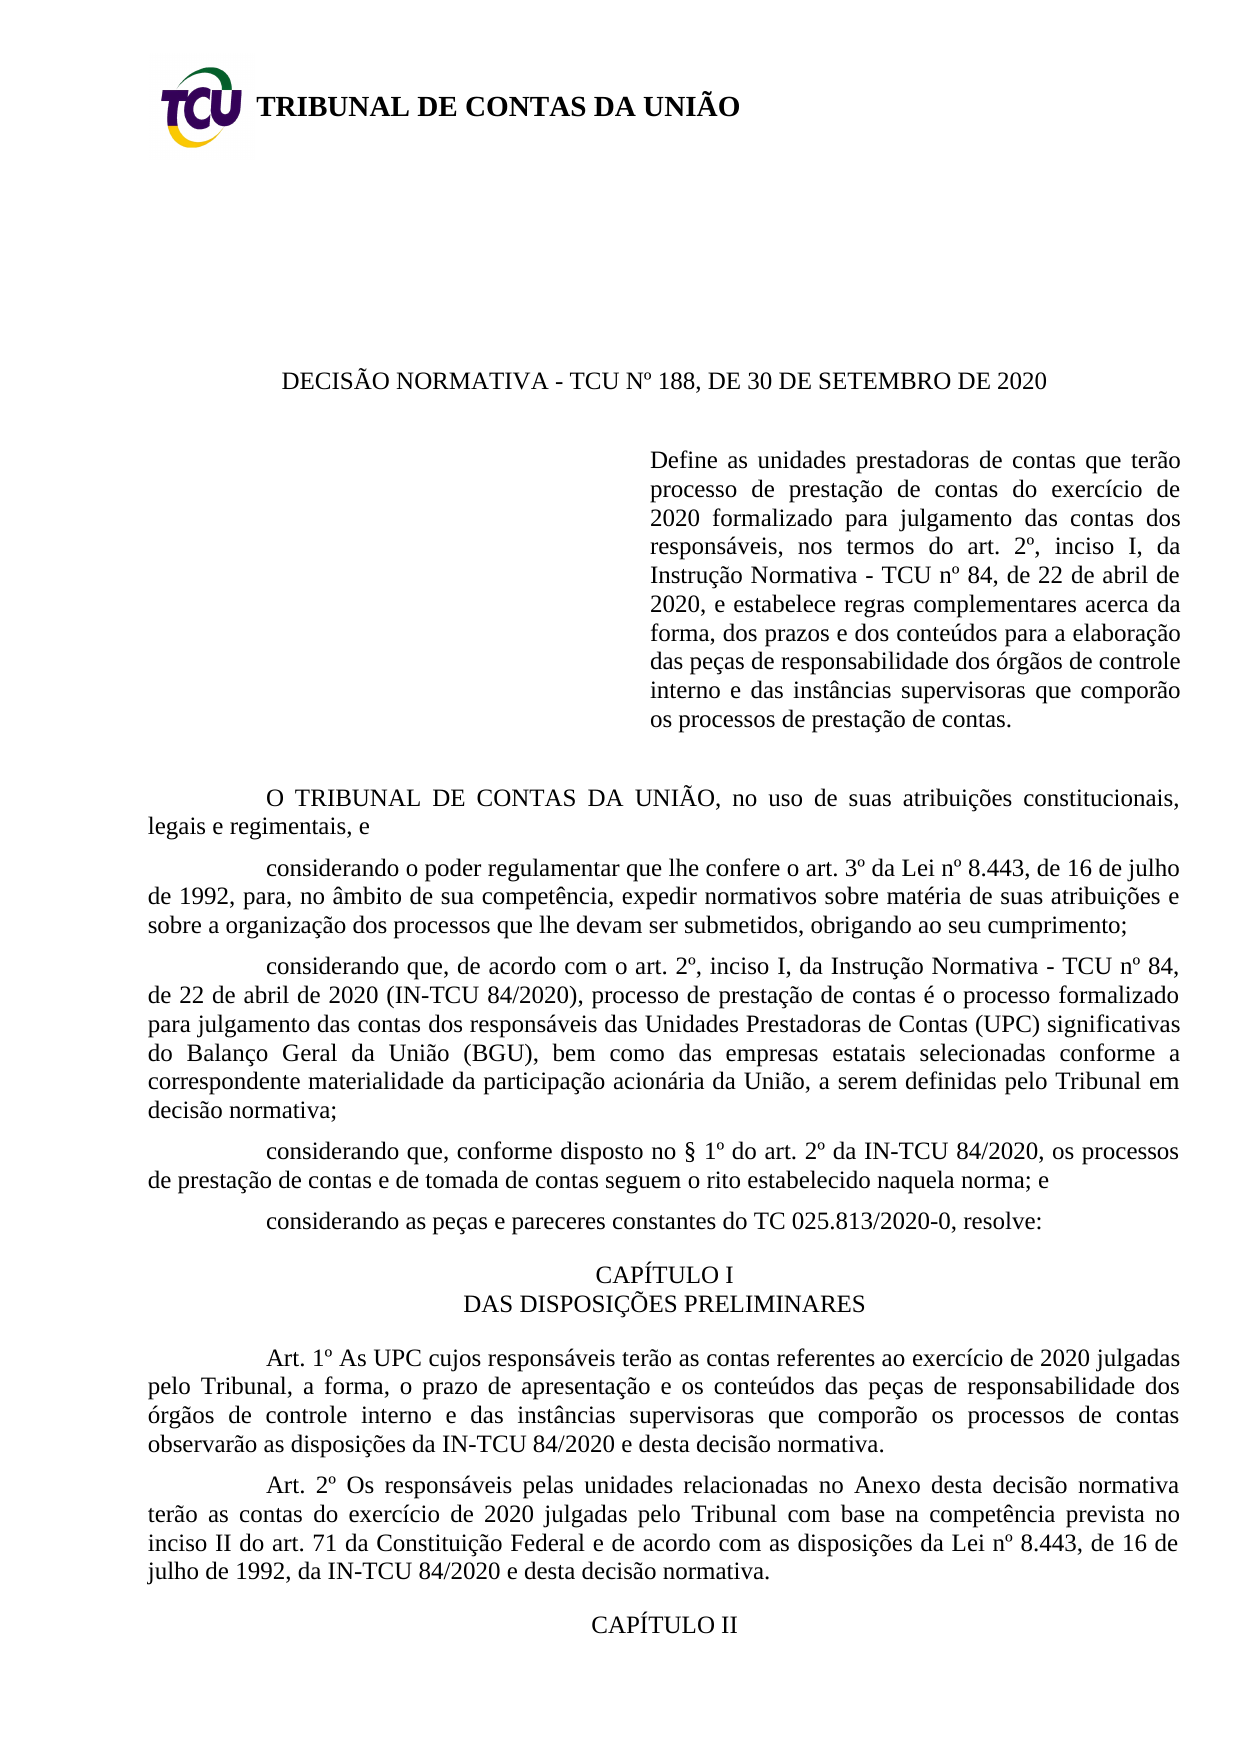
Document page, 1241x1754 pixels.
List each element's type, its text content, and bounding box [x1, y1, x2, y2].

text O TRIBUNAL DE CONTAS DA UNIÃO, no uso de suas atribuições constitucionais, legais e regimentais, e [148, 783, 1181, 840]
text CAPÍTULO I [148, 1260, 1181, 1289]
text considerando que, conforme disposto no § 1º do art. 2º da IN-TCU 84/2020, os processos de prestação de contas e de tomada de contas seguem o rito estabelecido naquela norma; e [148, 1136, 1181, 1194]
text Define as unidades prestadoras de contas que terão processo de prestação de contas do exercício de 2020 formalizado para julgamento das contas dos responsáveis, nos termos do art. 2º, inciso I, da Instrução Normativa - TCU nº 84, de 22 de abril de 2020, e estabelece regras complementares acerca da forma, dos prazos e dos conteúdos para a elaboração das peças de responsabilidade dos órgãos de controle interno e das instâncias supervisoras que comporão os processos de prestação de contas. [650, 445, 1181, 733]
text considerando que, de acordo com o art. 2º, inciso I, da Instrução Normativa - TCU nº 84, de 22 de abril de 2020 (IN-TCU 84/2020), processo de prestação de contas é o processo formalizado para julgamento das contas dos responsáveis das Unidades Prestadoras de Contas (UPC) significativas do Balanço Geral da União (BGU), bem como das empresas estatais selecionadas conforme a correspondente materialidade da participação acionária da União, a serem definidas pelo Tribunal em decisão normativa; [148, 951, 1181, 1124]
text DAS DISPOSIÇÕES PRELIMINARES [148, 1289, 1181, 1318]
text considerando as peças e pareceres constantes do TC 025.813/2020-0, resolve: [148, 1206, 1181, 1235]
picture [148, 53, 255, 160]
text Art. 1º As UPC cujos responsáveis terão as contas referentes ao exercício de 2020 julgadas pelo Tribunal, a forma, o prazo de apresentação e os conteúdos das peças de responsabilidade dos órgãos de controle interno e das instâncias supervisoras que comporão os processos de contas observarão as disposições da IN-TCU 84/2020 e desta decisão normativa. [148, 1343, 1181, 1458]
text considerando o poder regulamentar que lhe confere o art. 3º da Lei nº 8.443, de 16 de julho de 1992, para, no âmbito de sua competência, expedir normativos sobre matéria de suas atribuições e sobre a organização dos processos que lhe devam ser submetidos, obrigando ao seu cumprimento; [148, 853, 1181, 939]
text DECISÃO NORMATIVA - TCU Nº 188, de 30 de setembro de 2020 [148, 366, 1181, 395]
text CAPÍTULO II [148, 1610, 1181, 1639]
text Art. 2º Os responsáveis pelas unidades relacionadas no Anexo desta decisão normativa terão as contas do exercício de 2020 julgadas pelo Tribunal com base na competência prevista no inciso II do art. 71 da Constituição Federal e de acordo com as disposições da Lei nº 8.443, de 16 de julho de 1992, da IN-TCU 84/2020 e desta decisão normativa. [148, 1470, 1181, 1585]
